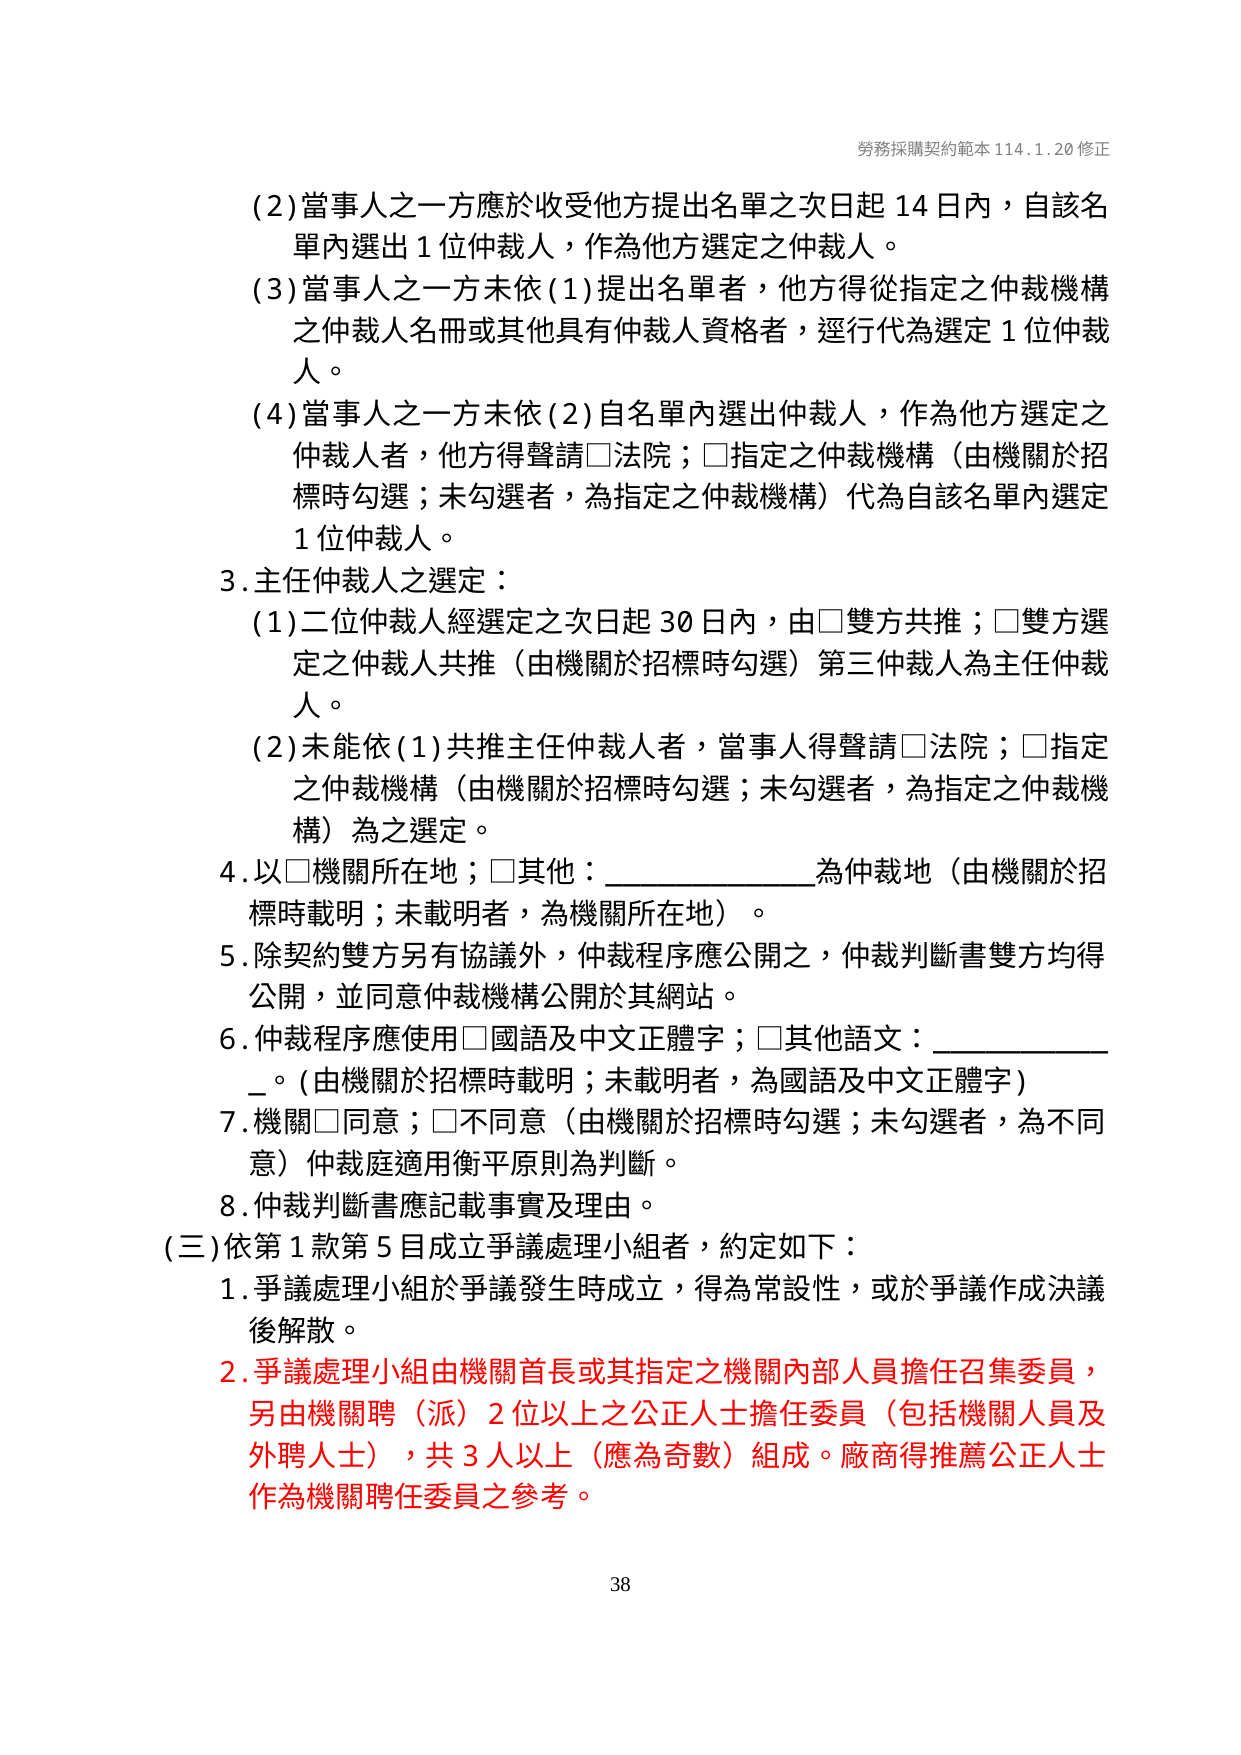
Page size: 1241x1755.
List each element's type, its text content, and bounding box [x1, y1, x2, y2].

text 8.仲裁判斷書應記載事實及理由。 [218, 1183, 1108, 1224]
text 6.仲裁程序應使用□國語及中文正體字；□其他語文：___________。(由機關於招標時載明；未載明者，為國語及中文正體字) [218, 1016, 1108, 1099]
text (3)當事人之一方未依(1)提出名單者，他方得從指定之仲裁機構之仲裁人名冊或其他具有仲裁人資格者，逕行代為選定1位仲裁人。 [248, 266, 1110, 391]
text 4.以□機關所在地；□其他：____________為仲裁地（由機關於招標時載明；未載明者，為機關所在地）。 [218, 849, 1108, 933]
text 7.機關□同意；□不同意（由機關於招標時勾選；未勾選者，為不同意）仲裁庭適用衡平原則為判斷。 [218, 1099, 1108, 1183]
text 1.爭議處理小組於爭議發生時成立，得為常設性，或於爭議作成決議後解散。 [218, 1266, 1108, 1349]
text (三)依第1款第5目成立爭議處理小組者，約定如下： [159, 1224, 1110, 1266]
text 5.除契約雙方另有協議外，仲裁程序應公開之，仲裁判斷書雙方均得公開，並同意仲裁機構公開於其網站。 [218, 933, 1108, 1016]
text 2.爭議處理小組由機關首長或其指定之機關內部人員擔任召集委員，另由機關聘（派）2位以上之公正人士擔任委員（包括機關人員及外聘人士），共3人以上（應為奇數）組成。廠商得推薦公正人士作為機關聘任委員之參考。 [218, 1349, 1108, 1516]
text 3.主任仲裁人之選定： [218, 558, 1108, 599]
text (4)當事人之一方未依(2)自名單內選出仲裁人，作為他方選定之仲裁人者，他方得聲請□法院；□指定之仲裁機構（由機關於招標時勾選；未勾選者，為指定之仲裁機構）代為自該名單內選定1位仲裁人。 [248, 391, 1110, 558]
text (2)未能依(1)共推主任仲裁人者，當事人得聲請□法院；□指定之仲裁機構（由機關於招標時勾選；未勾選者，為指定之仲裁機構）為之選定。 [248, 724, 1110, 849]
text (2)當事人之一方應於收受他方提出名單之次日起14日內，自該名單內選出1位仲裁人，作為他方選定之仲裁人。 [248, 183, 1110, 266]
text (1)二位仲裁人經選定之次日起30日內，由□雙方共推；□雙方選定之仲裁人共推（由機關於招標時勾選）第三仲裁人為主任仲裁人。 [248, 599, 1110, 724]
